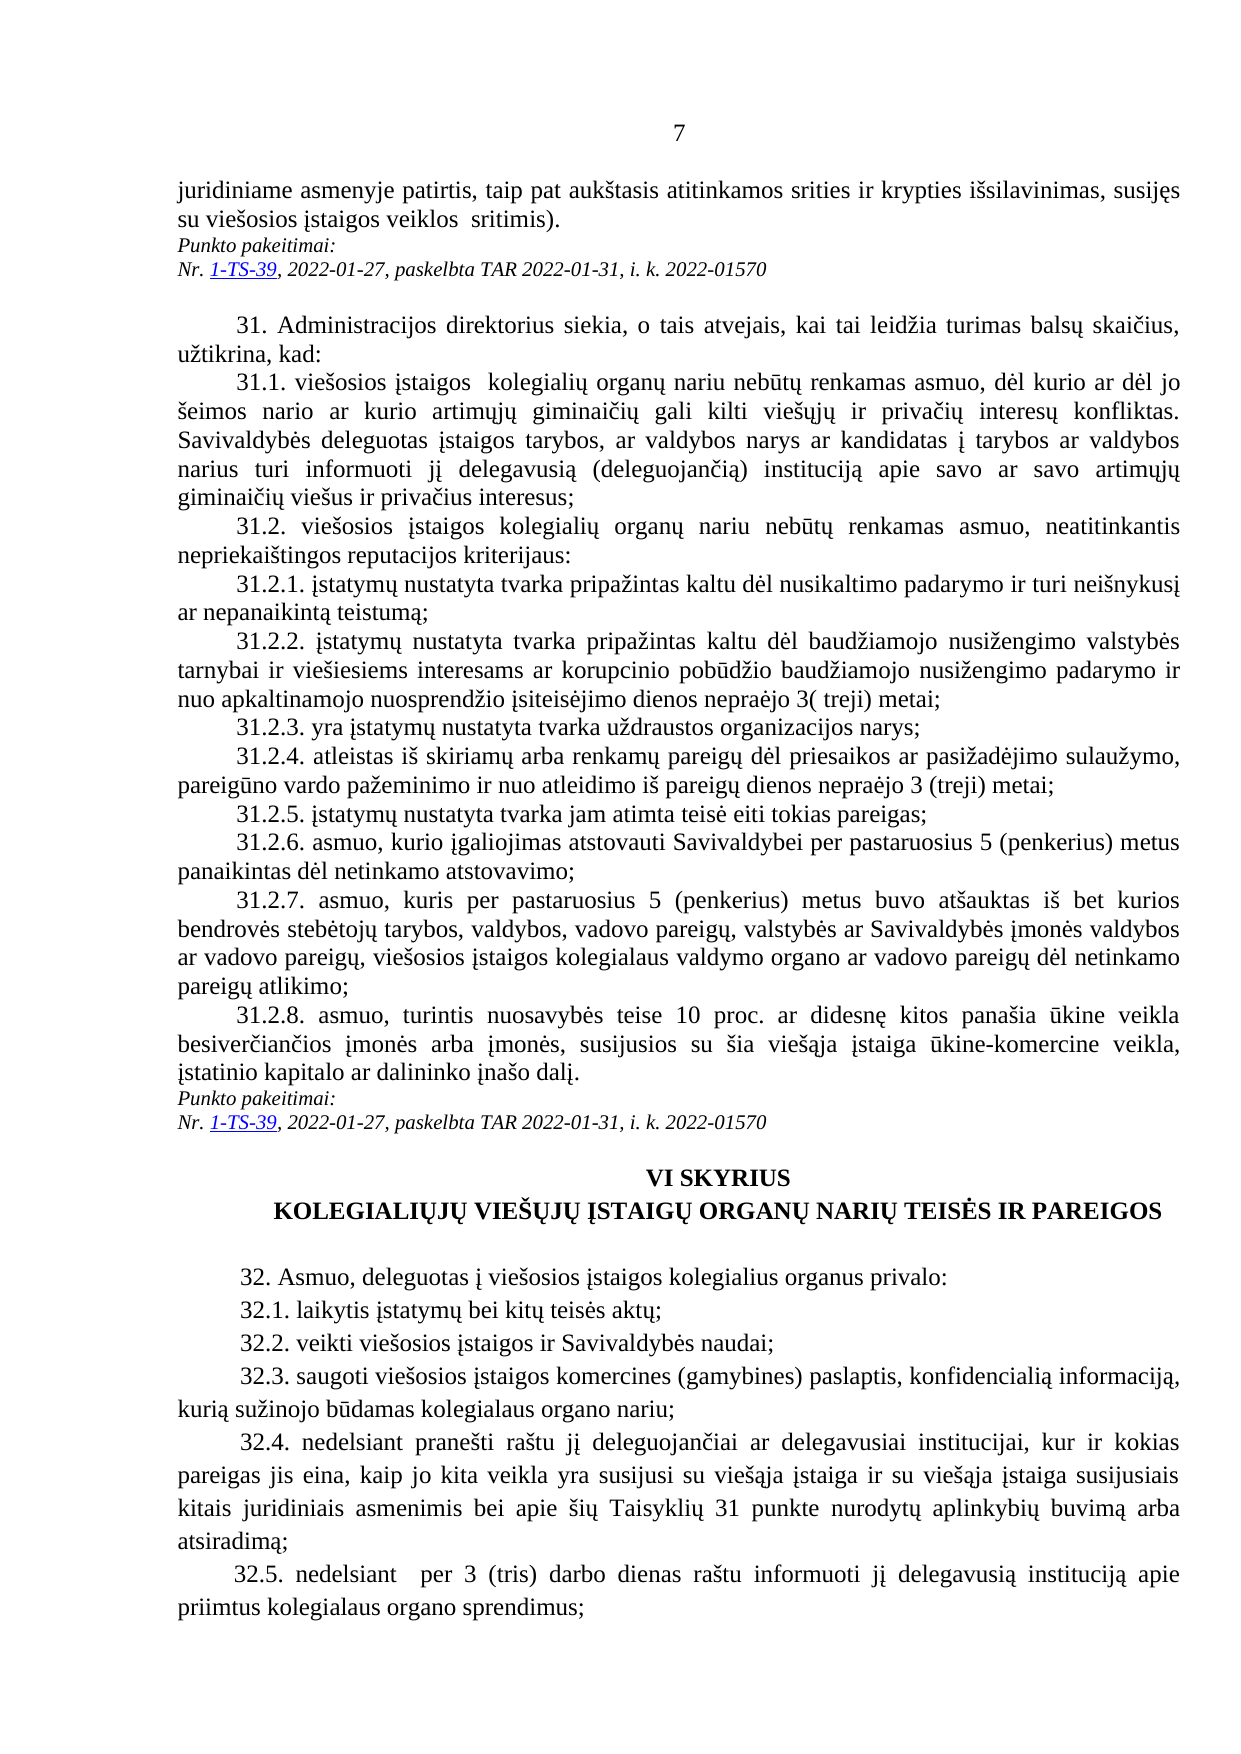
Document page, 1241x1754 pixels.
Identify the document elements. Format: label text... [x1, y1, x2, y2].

text VI SKYRIUS [177, 1163, 1181, 1192]
text 32.5. nedelsiant per 3 (tris) darbo dienas raštu informuoti jį delegavusią instituciją apie priimtus kolegialaus organo sprendimus; [177, 1559, 1181, 1621]
text juridiniame asmenyje patirtis, taip pat aukštasis atitinkamos srities ir krypties išsilavinimas, susijęs su viešosios įstaigos veiklos sritimis). [177, 176, 1181, 233]
text 31.2.2. įstatymų nustatyta tvarka pripažintas kaltu dėl baudžiamojo nusižengimo valstybės tarnybai ir viešiesiems interesams ar korupcinio pobūdžio baudžiamojo nusižengimo padarymo ir nuo apkaltinamojo nuosprendžio įsiteisėjimo dienos nepraėjo 3( treji) metai; [177, 626, 1181, 712]
text Punkto pakeitimai: [177, 233, 1181, 257]
text 31.2.3. yra įstatymų nustatyta tvarka uždraustos organizacijos narys; [177, 712, 1181, 741]
text 31.2.5. įstatymų nustatyta tvarka jam atimta teisė eiti tokias pareigas; [177, 799, 1181, 827]
text 32. Asmuo, deleguotas į viešosios įstaigos kolegialius organus privalo: [177, 1262, 1181, 1291]
text 31. Administracijos direktorius siekia, o tais atvejais, kai tai leidžia turimas balsų skaičius, užtikrina, kad: [177, 310, 1181, 367]
text Nr. 1-TS-39, 2022-01-27, paskelbta TAR 2022-01-31, i. k. 2022-01570 [177, 1110, 1181, 1134]
text 32.3. saugoti viešosios įstaigos komercines (gamybines) paslaptis, konfidencialią informaciją, kurią sužinojo būdamas kolegialaus organo nariu; [177, 1361, 1181, 1423]
text 32.4. nedelsiant pranešti raštu jį deleguojančiai ar delegavusiai institucijai, kur ir kokias pareigas jis eina, kaip jo kita veikla yra susijusi su viešąja įstaiga ir su viešąja įstaiga susijusiais kitais juridiniais asmenimis bei apie šių Taisyklių 31 punkte nurodytų aplinkybių buvimą arba atsiradimą; [177, 1427, 1181, 1555]
text 31.2.1. įstatymų nustatyta tvarka pripažintas kaltu dėl nusikaltimo padarymo ir turi neišnykusį ar nepanaikintą teistumą; [177, 569, 1181, 626]
text 32.2. veikti viešosios įstaigos ir Savivaldybės naudai; [177, 1328, 1181, 1357]
text KOLEGIALIŲJŲ VIEŠŲJŲ ĮSTAIGŲ ORGANŲ NARIŲ TEISĖS IR PAREIGOS [177, 1196, 1181, 1225]
text Nr. 1-TS-39, 2022-01-27, paskelbta TAR 2022-01-31, i. k. 2022-01570 [177, 257, 1181, 281]
text 31.2.6. asmuo, kurio įgaliojimas atstovauti Savivaldybei per pastaruosius 5 (penkerius) metus panaikintas dėl netinkamo atstovavimo; [177, 827, 1181, 885]
text 31.2.4. atleistas iš skiriamų arba renkamų pareigų dėl priesaikos ar pasižadėjimo sulaužymo, pareigūno vardo pažeminimo ir nuo atleidimo iš pareigų dienos nepraėjo 3 (treji) metai; [177, 741, 1181, 799]
text 31.1. viešosios įstaigos kolegialių organų nariu nebūtų renkamas asmuo, dėl kurio ar dėl jo šeimos nario ar kurio artimųjų giminaičių gali kilti viešųjų ir privačių interesų konfliktas. Savivaldybės deleguotas įstaigos tarybos, ar valdybos narys ar kandidatas į tarybos ar valdybos narius turi informuoti jį delegavusią (deleguojančią) instituciją apie savo ar savo artimųjų giminaičių viešus ir privačius interesus; [177, 367, 1181, 511]
text 31.2.7. asmuo, kuris per pastaruosius 5 (penkerius) metus buvo atšauktas iš bet kurios bendrovės stebėtojų tarybos, valdybos, vadovo pareigų, valstybės ar Savivaldybės įmonės valdybos ar vadovo pareigų, viešosios įstaigos kolegialaus valdymo organo ar vadovo pareigų dėl netinkamo pareigų atlikimo; [177, 885, 1181, 1000]
text 31.2.8. asmuo, turintis nuosavybės teise 10 proc. ar didesnę kitos panašia ūkine veikla besiverčiančios įmonės arba įmonės, susijusios su šia viešąja įstaiga ūkine-komercine veikla, įstatinio kapitalo ar dalininko įnašo dalį. [177, 1000, 1181, 1086]
text Punkto pakeitimai: [177, 1086, 1181, 1110]
text 31.2. viešosios įstaigos kolegialių organų nariu nebūtų renkamas asmuo, neatitinkantis nepriekaištingos reputacijos kriterijaus: [177, 511, 1181, 569]
text 32.1. laikytis įstatymų bei kitų teisės aktų; [177, 1295, 1181, 1324]
